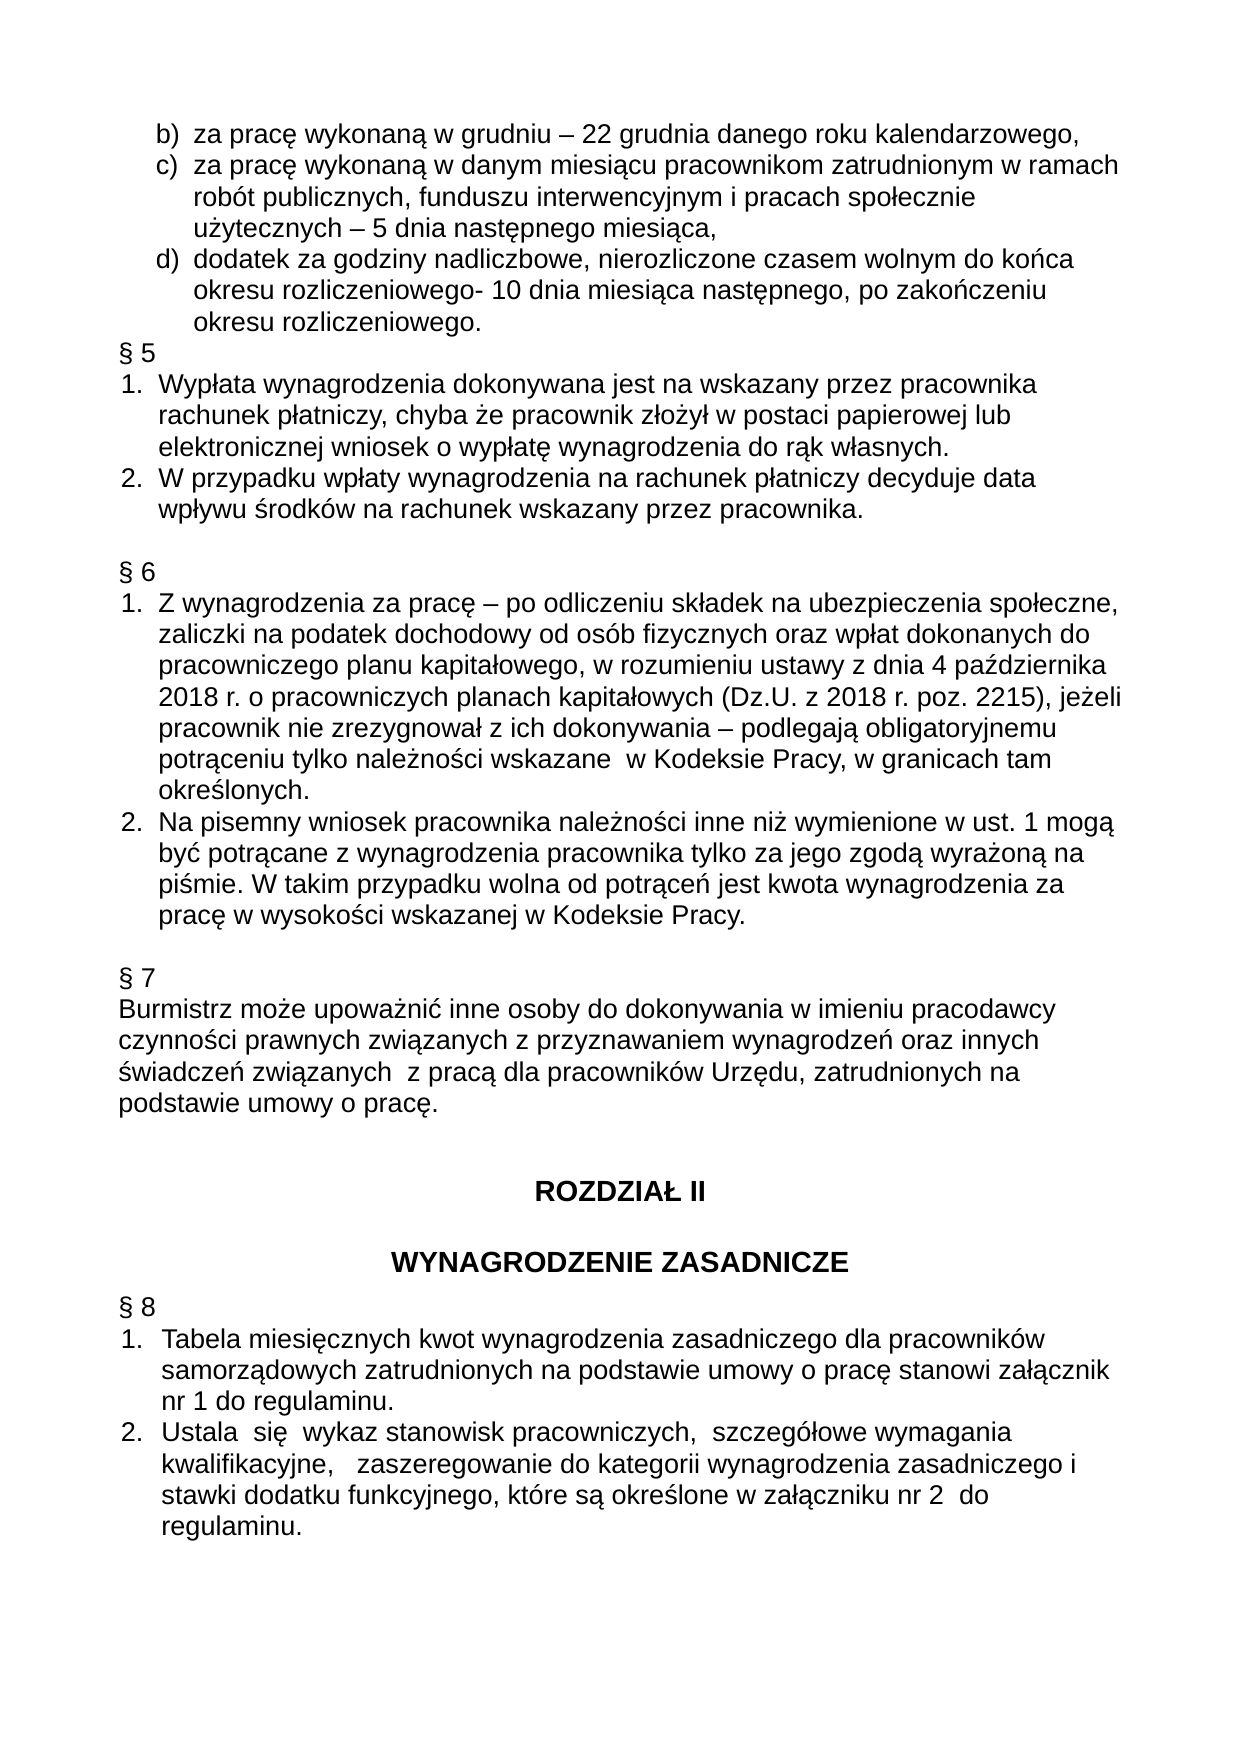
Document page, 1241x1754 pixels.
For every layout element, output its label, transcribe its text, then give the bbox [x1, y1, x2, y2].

list Tabela miesięcznych kwot wynagrodzenia zasadniczego dla pracowników samorządowych zatrudnionych na podstawie umowy o pracę stanowi załącznik nr 1 do regulaminu. [121, 1323, 1122, 1416]
subtitle WYNAGRODZENIE ZASADNICZE [118, 1245, 1122, 1279]
text § 5 [118, 337, 1122, 368]
list Ustala się wykaz stanowisk pracowniczych, szczegółowe wymagania kwalifikacyjne, zaszeregowanie do kategorii wynagrodzenia zasadniczego i stawki dodatku funkcyjnego, które są określone w załączniku nr 2 do regulaminu. [121, 1416, 1122, 1541]
list Wypłata wynagrodzenia dokonywana jest na wskazany przez pracownika rachunek płatniczy, chyba że pracownik złożył w postaci papierowej lub elektronicznej wniosek o wypłatę wynagrodzenia do rąk własnych. [121, 368, 1122, 462]
list za pracę wykonaną w grudniu – 22 grudnia danego roku kalendarzowego, [156, 118, 1122, 149]
text § 6 [118, 556, 1122, 587]
list Na pisemny wniosek pracownika należności inne niż wymienione w ust. 1 mogą być potrącane z wynagrodzenia pracownika tylko za jego zgodą wyrażoną na piśmie. W takim przypadku wolna od potrąceń jest kwota wynagrodzenia za pracę w wysokości wskazanej w Kodeksie Pracy. [121, 806, 1122, 931]
text § 8 [118, 1291, 1122, 1323]
text § 7 [118, 962, 1122, 993]
list W przypadku wpłaty wynagrodzenia na rachunek płatniczy decyduje data wpływu środków na rachunek wskazany przez pracownika. [121, 462, 1122, 524]
list Z wynagrodzenia za pracę – po odliczeniu składek na ubezpieczenia społeczne, zaliczki na podatek dochodowy od osób fizycznych oraz wpłat dokonanych do pracowniczego planu kapitałowego, w rozumieniu ustawy z dnia 4 października 2018 r. o pracowniczych planach kapitałowych (Dz.U. z 2018 r. poz. 2215), jeżeli pracownik nie zrezygnował z ich dokonywania – podlegają obligatoryjnemu potrąceniu tylko należności wskazane w Kodeksie Pracy, w granicach tam określonych. [121, 587, 1122, 806]
subtitle ROZDZIAŁ II [118, 1174, 1122, 1208]
text Burmistrz może upoważnić inne osoby do dokonywania w imieniu pracodawcy czynności prawnych związanych z przyznawaniem wynagrodzeń oraz innych świadczeń związanych z pracą dla pracowników Urzędu, zatrudnionych na podstawie umowy o pracę. [118, 993, 1122, 1118]
list dodatek za godziny nadliczbowe, nierozliczone czasem wolnym do końca okresu rozliczeniowego- 10 dnia miesiąca następnego, po zakończeniu okresu rozliczeniowego. [156, 243, 1122, 337]
list za pracę wykonaną w danym miesiącu pracownikom zatrudnionym w ramach robót publicznych, funduszu interwencyjnym i pracach społecznie użytecznych – 5 dnia następnego miesiąca, [156, 149, 1122, 243]
